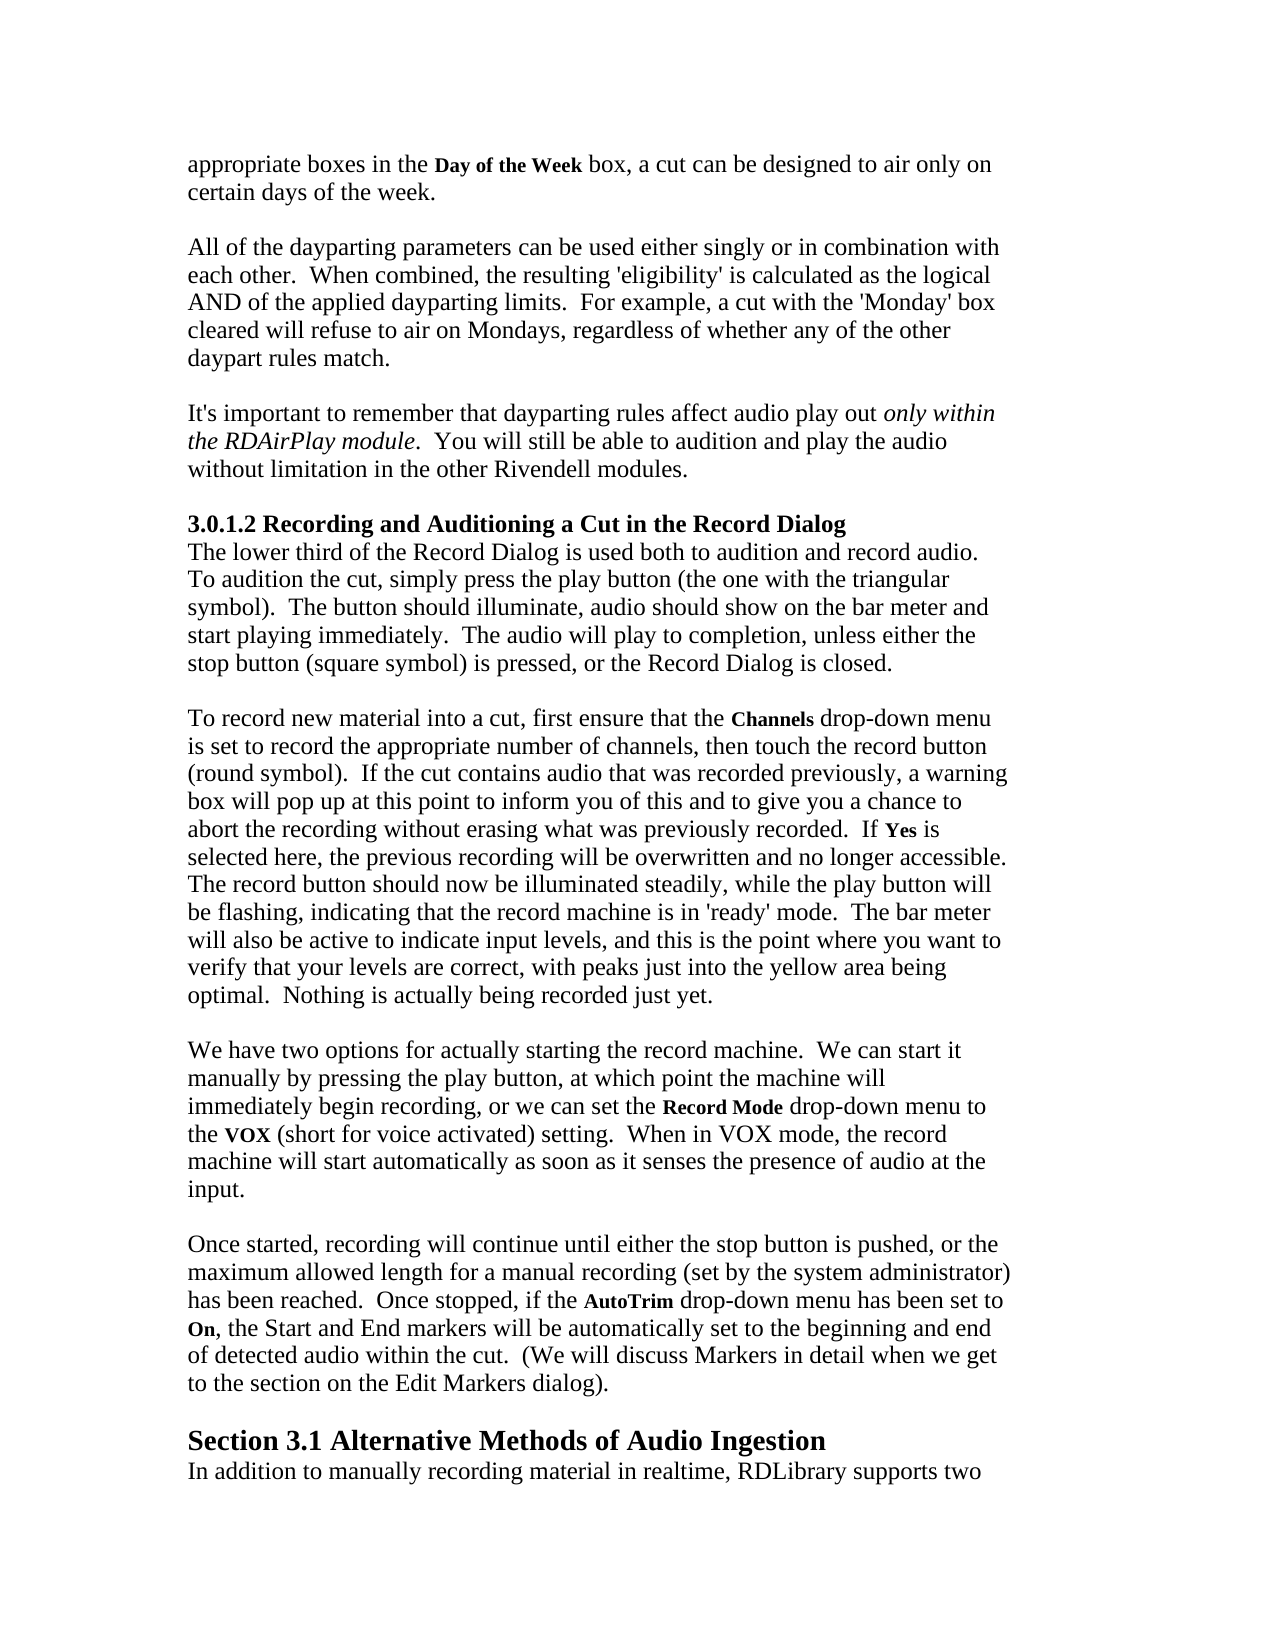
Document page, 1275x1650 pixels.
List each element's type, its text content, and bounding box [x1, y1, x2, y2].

text All of the dayparting parameters can be used either singly or in combination with each other. When combined, the resulting 'eligibility' is calculated as the logical AND of the applied dayparting limits. For example, a cut with the 'Monday' box cleared will refuse to air on Mondays, regardless of whether any of the other daypart rules match. [187, 233, 1012, 372]
text appropriate boxes in the Day of the Week box, a cut can be designed to air only on certain days of the week. [187, 150, 1012, 205]
text It's important to remember that dayparting rules affect audio play out only within the RDAirPlay module. You will still be able to audition and play the audio without limitation in the other Rivendell modules. [187, 399, 1012, 482]
text 3.0.1.2 Recording and Auditioning a Cut in the Record Dialog [187, 510, 1012, 538]
text Once started, recording will continue until either the stop button is pushed, or the maximum allowed length for a manual recording (set by the system administrator) has been reached. Once stopped, if the AutoTrim drop-down menu has been set to On, the Start and End markers will be automatically set to the beginning and end of detected audio within the cut. (We will discuss Markers in detail when we get to the section on the Edit Markers dialog). [187, 1231, 1012, 1397]
text Section 3.1 Alternative Methods of Audio Ingestion [187, 1424, 1012, 1457]
text We have two options for actually starting the record machine. We can start it manually by pressing the play button, at which point the machine will immediately begin recording, or we can set the Record Mode drop-down menu to the VOX (short for voice activated) setting. When in VOX mode, the record machine will start automatically as soon as it senses the presence of audio at the input. [187, 1037, 1012, 1203]
text The lower third of the Record Dialog is used both to audition and record audio. To audition the cut, simply press the play button (the one with the triangular symbol). The button should illuminate, audio should show on the bar meter and start playing immediately. The audio will play to completion, unless either the stop button (square symbol) is pressed, or the Record Dialog is closed. [187, 538, 1012, 676]
text To record new material into a cut, first ensure that the Channels drop-down menu is set to record the appropriate number of channels, then touch the record button (round symbol). If the cut contains audio that was recorded previously, a warning box will pop up at this point to inform you of this and to give you a chance to abort the recording without erasing what was previously recorded. If Yes is selected here, the previous recording will be overwritten and no longer accessible. The record button should now be illuminated steadily, while the play button will be flashing, indicating that the record machine is in 'ready' mode. The bar meter will also be active to indicate input levels, and this is the point where you want to verify that your levels are correct, with peaks just into the yellow area being optimal. Nothing is actually being recorded just yet. [187, 704, 1012, 1009]
text In addition to manually recording material in realtime, RDLibrary supports two [187, 1457, 1012, 1484]
